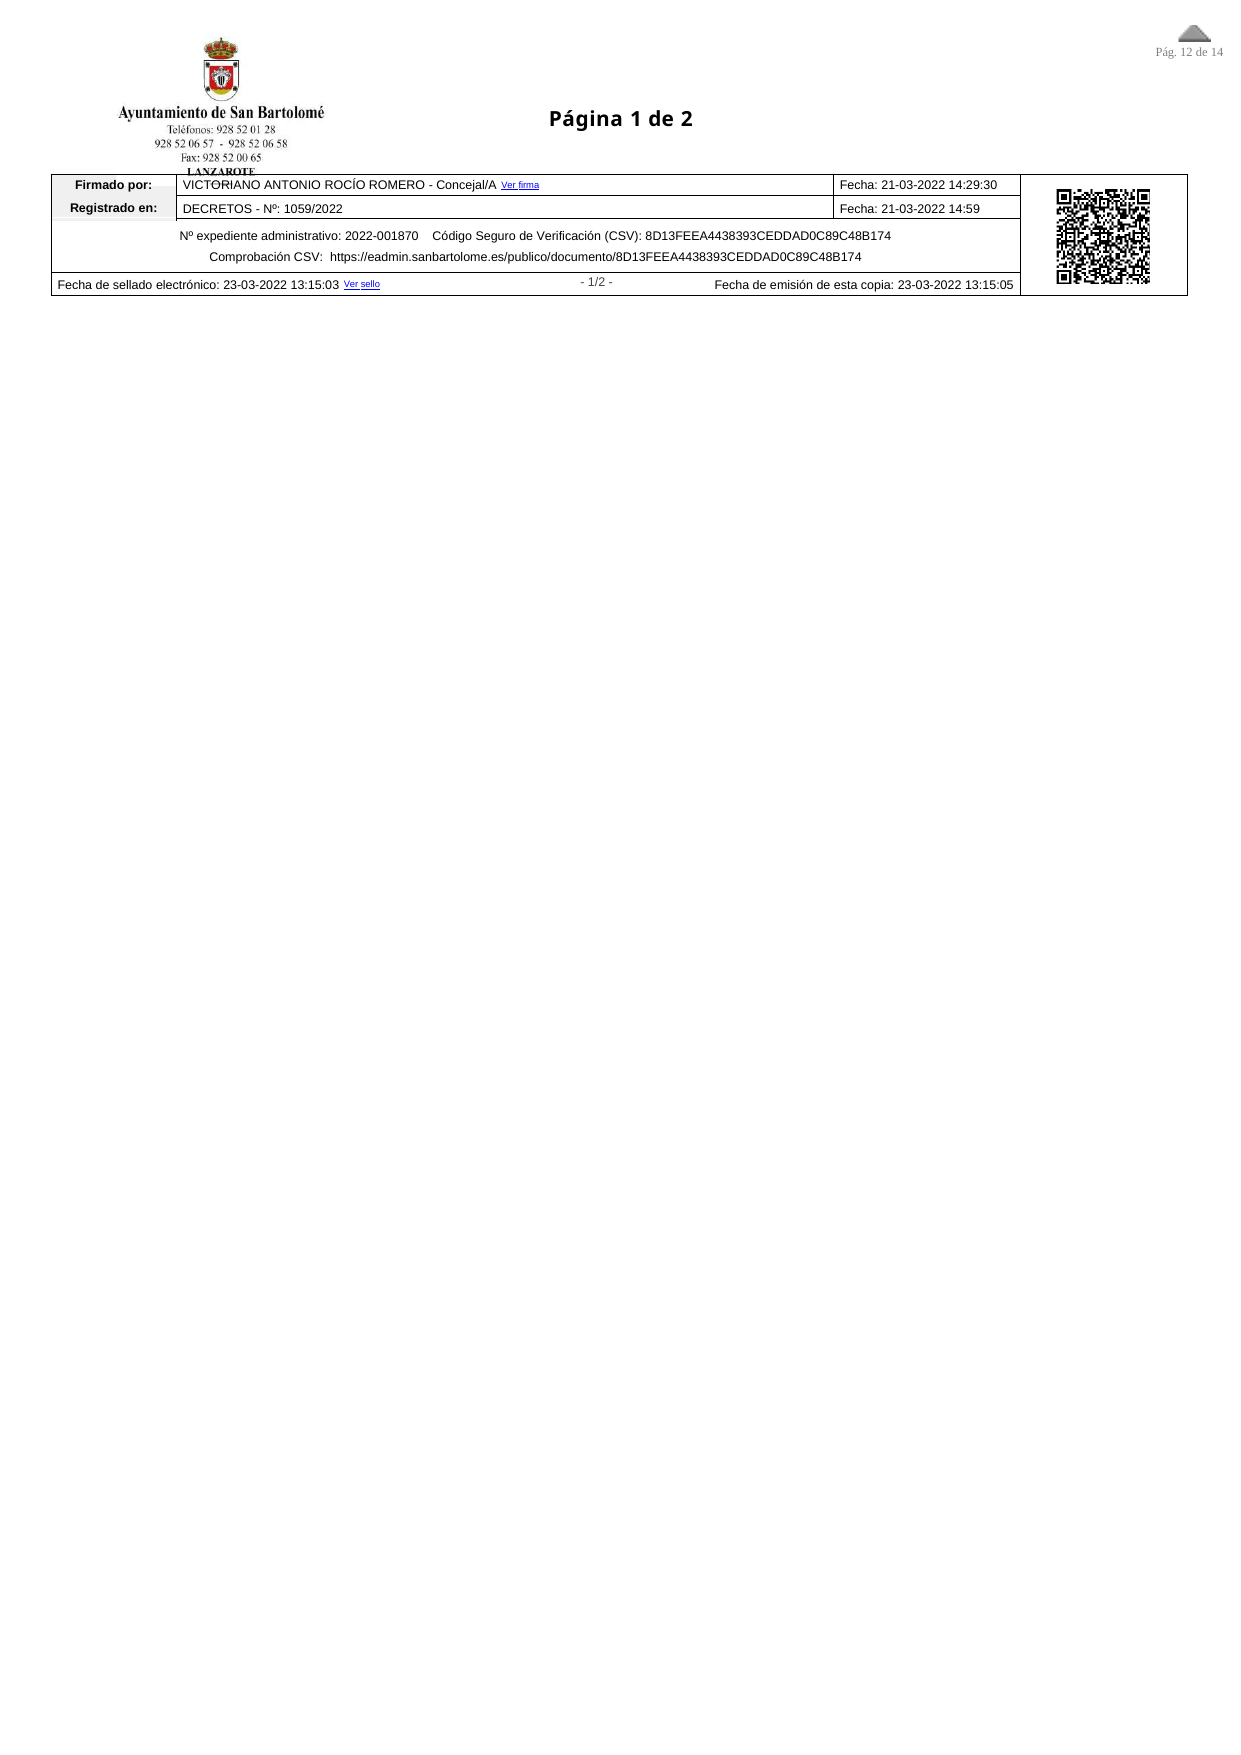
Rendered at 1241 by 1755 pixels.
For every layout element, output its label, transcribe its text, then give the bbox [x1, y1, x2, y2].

picture [1056, 189, 1150, 284]
table_header Fecha: 21-03-2022 14:29:30 [834, 175, 1020, 195]
table_header Firmado por: [52, 175, 176, 195]
table_cell Nº expediente administrativo: 2022-001870 Código Seguro de Verificación (CSV): 8D13FEEA4438393CEDDAD0C89C48B174 Comprobación CSV: https://eadmin.sanbartolome.es/publico/documento/8D13FEEA4438393CEDDAD0C89C48B174 [52, 219, 1020, 272]
picture [116, 175, 176, 186]
table_header VICTORIANO ANTONIO ROCÍO ROMERO - Concejal/A Ver firma [177, 175, 833, 195]
table_header [1021, 175, 1187, 295]
table_cell Fecha de sellado electrónico: 23-03-2022 13:15:03 Ver sello - 1/2 - Fecha de emisión de esta copia: 23-03-2022 13:15:05 [52, 273, 1020, 295]
table_cell Fecha: 21-03-2022 14:59 [834, 196, 1020, 217]
picture [177, 175, 327, 186]
picture [116, 36, 327, 174]
text Página 1 de 2 [327, 104, 1021, 133]
table_cell DECRETOS - Nº: 1059/2022 [177, 196, 833, 217]
picture [1177, 25, 1211, 42]
table_cell Registrado en: [52, 199, 176, 217]
